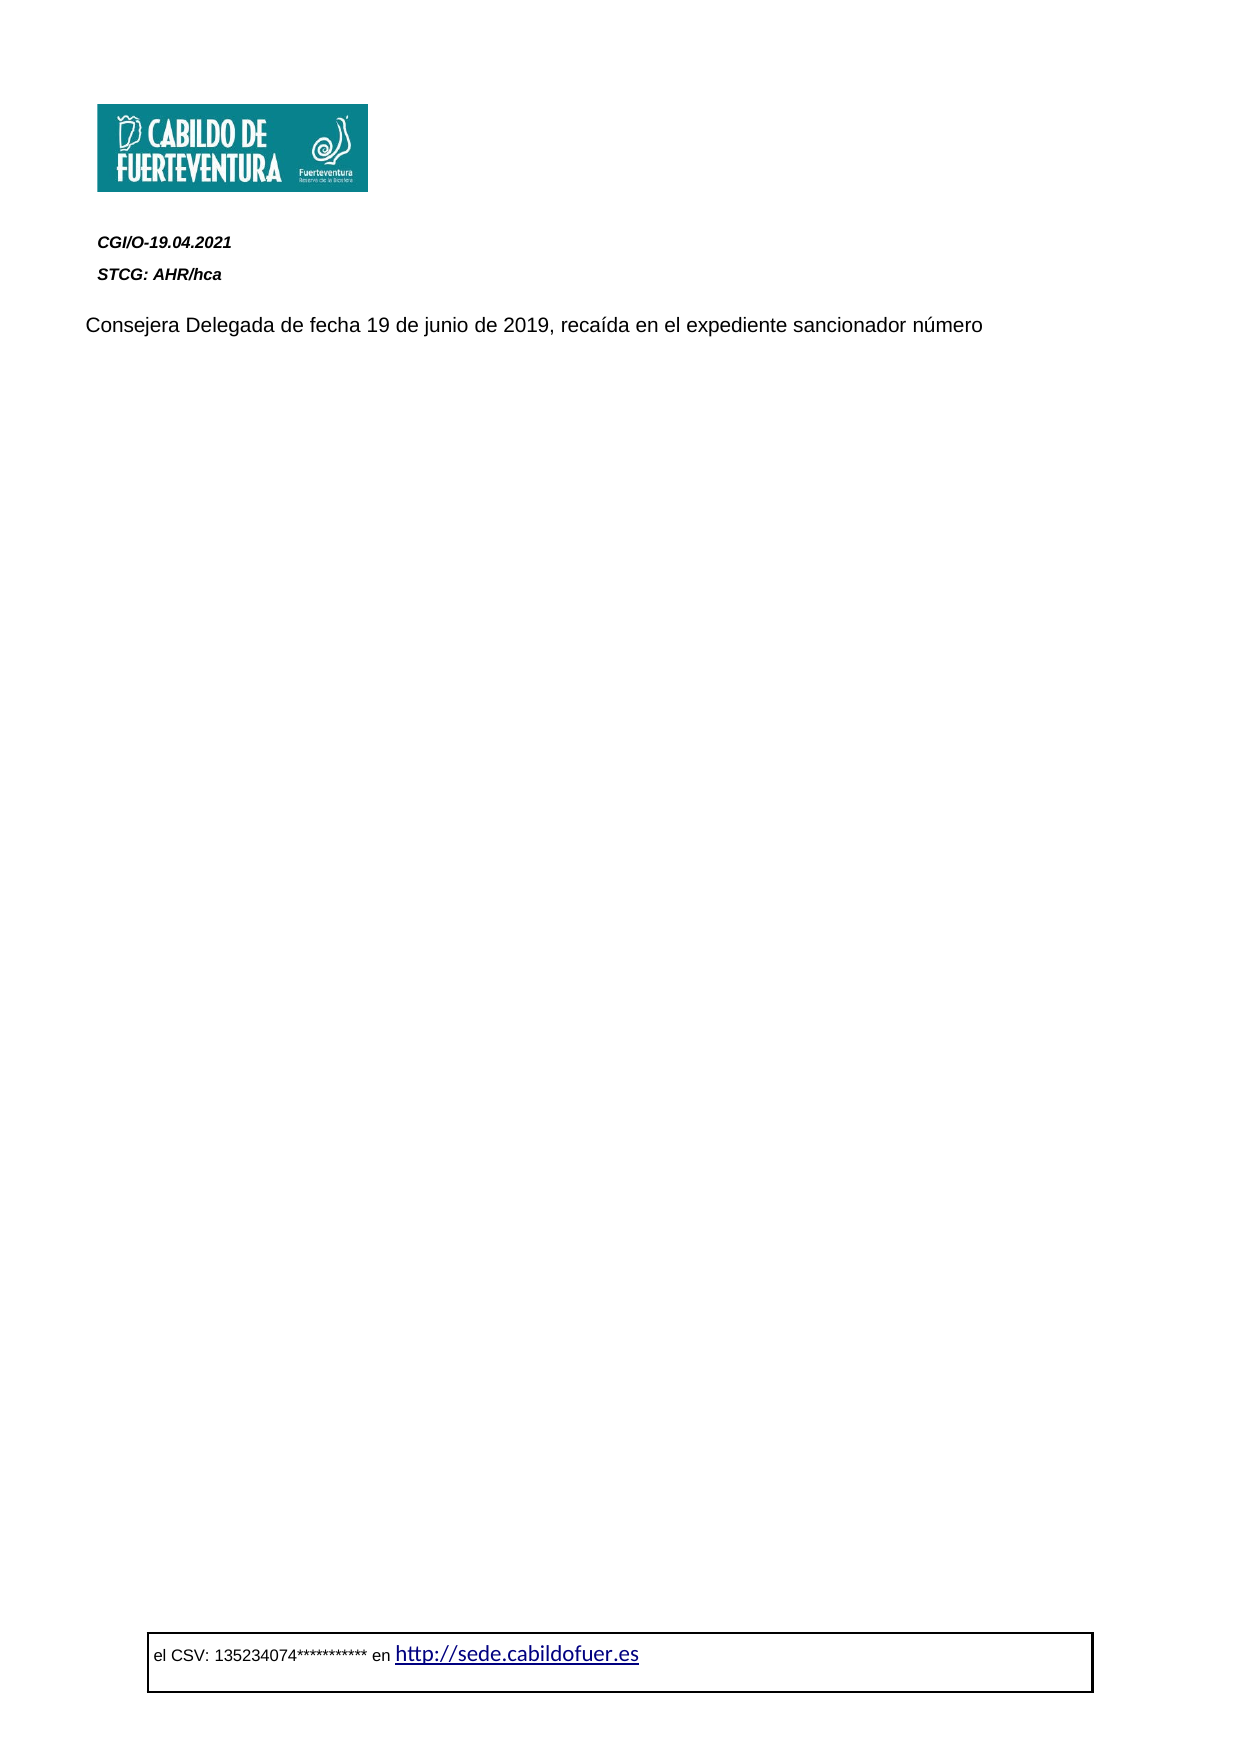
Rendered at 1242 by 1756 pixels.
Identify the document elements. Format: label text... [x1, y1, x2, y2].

text Consejera Delegada de fecha 19 de junio de 2019, recaída en el expediente sancionador número [85, 313, 1094, 337]
